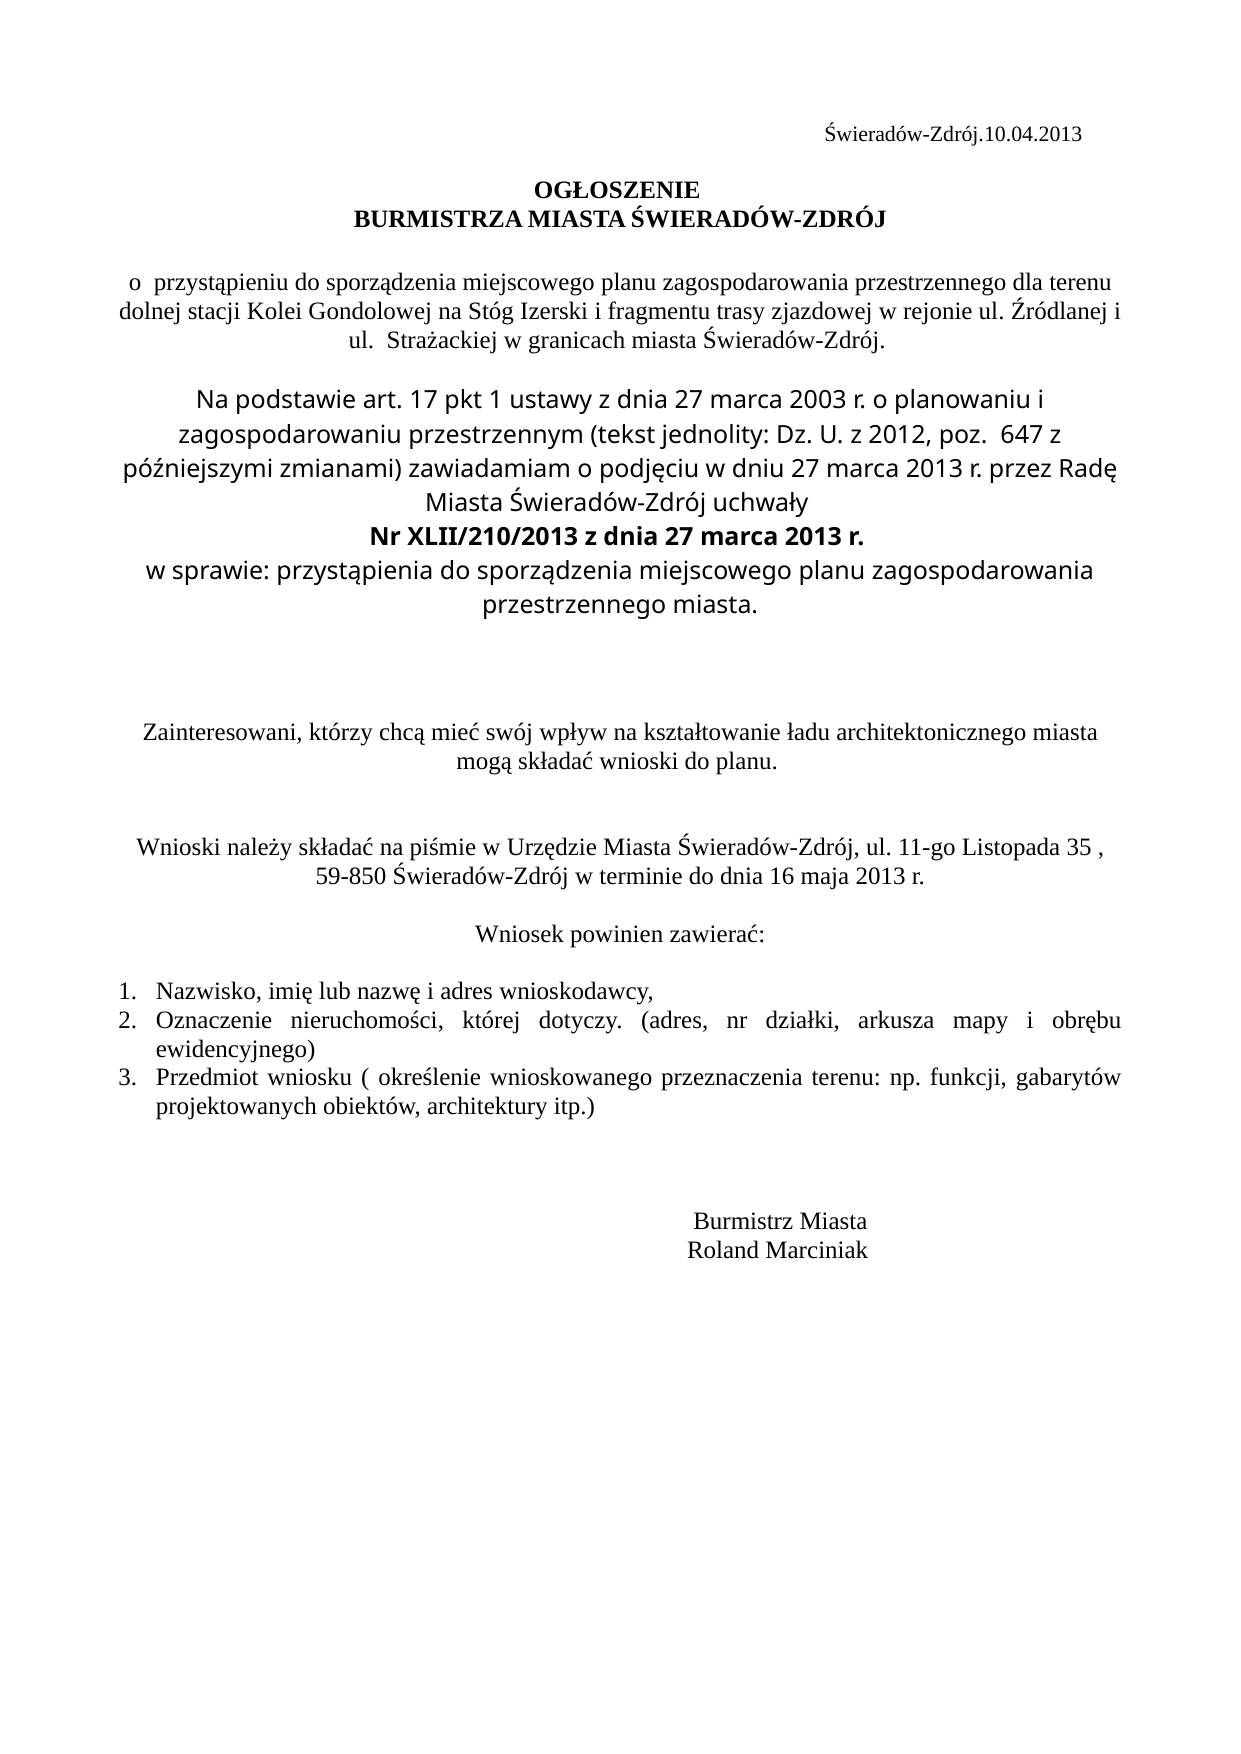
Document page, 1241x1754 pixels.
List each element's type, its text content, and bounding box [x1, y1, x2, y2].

text Nr XLII/210/2013 z dnia 27 marca 2013 r. [118, 518, 1122, 552]
text o przystąpieniu do sporządzenia miejscowego planu zagospodarowania przestrzennego dla terenu dolnej stacji Kolei Gondolowej na Stóg Izerski i fragmentu trasy zjazdowej w rejonie ul. Źródlanej i ul. Strażackiej w granicach miasta Świeradów-Zdrój. [118, 267, 1122, 353]
text Na podstawie art. 17 pkt 1 ustawy z dnia 27 marca 2003 r. o planowaniu i zagospodarowaniu przestrzennym (tekst jednolity: Dz. U. z 2012, poz. 647 z późniejszymi zmianami) zawiadamiam o podjęciu w dniu 27 marca 2013 r. przez Radę Miasta Świeradów-Zdrój uchwały [118, 382, 1122, 518]
text BURMISTRZA MIASTA ŚWIERADÓW-ZDRÓJ [118, 204, 1122, 233]
list Oznaczenie nieruchomości, której dotyczy. (adres, nr działki, arkusza mapy i obrębu ewidencyjnego) [118, 1005, 1122, 1062]
list Przedmiot wniosku ( określenie wnioskowanego przeznaczenia terenu: np. funkcji, gabarytów projektowanych obiektów, architektury itp.) [118, 1062, 1122, 1120]
text w sprawie: przystąpienia do sporządzenia miejscowego planu zagospodarowania przestrzennego miasta. [118, 552, 1122, 621]
text Wnioski należy składać na piśmie w Urzędzie Miasta Świeradów-Zdrój, ul. 11-go Listopada 35 , 59-850 Świeradów-Zdrój w terminie do dnia 16 maja 2013 r. [118, 832, 1122, 890]
text Zainteresowani, którzy chcą mieć swój wpływ na kształtowanie ładu architektonicznego miasta mogą składać wnioski do planu. [118, 717, 1122, 775]
text Burmistrz Miasta [118, 1206, 1122, 1235]
text Wniosek powinien zawierać: [118, 919, 1122, 947]
list Nazwisko, imię lub nazwę i adres wnioskodawcy, [118, 976, 1122, 1005]
text OGŁOSZENIE [118, 176, 1122, 204]
text Świeradów-Zdrój.10.04.2013 [118, 118, 1122, 147]
text Roland Marciniak [118, 1235, 1122, 1264]
